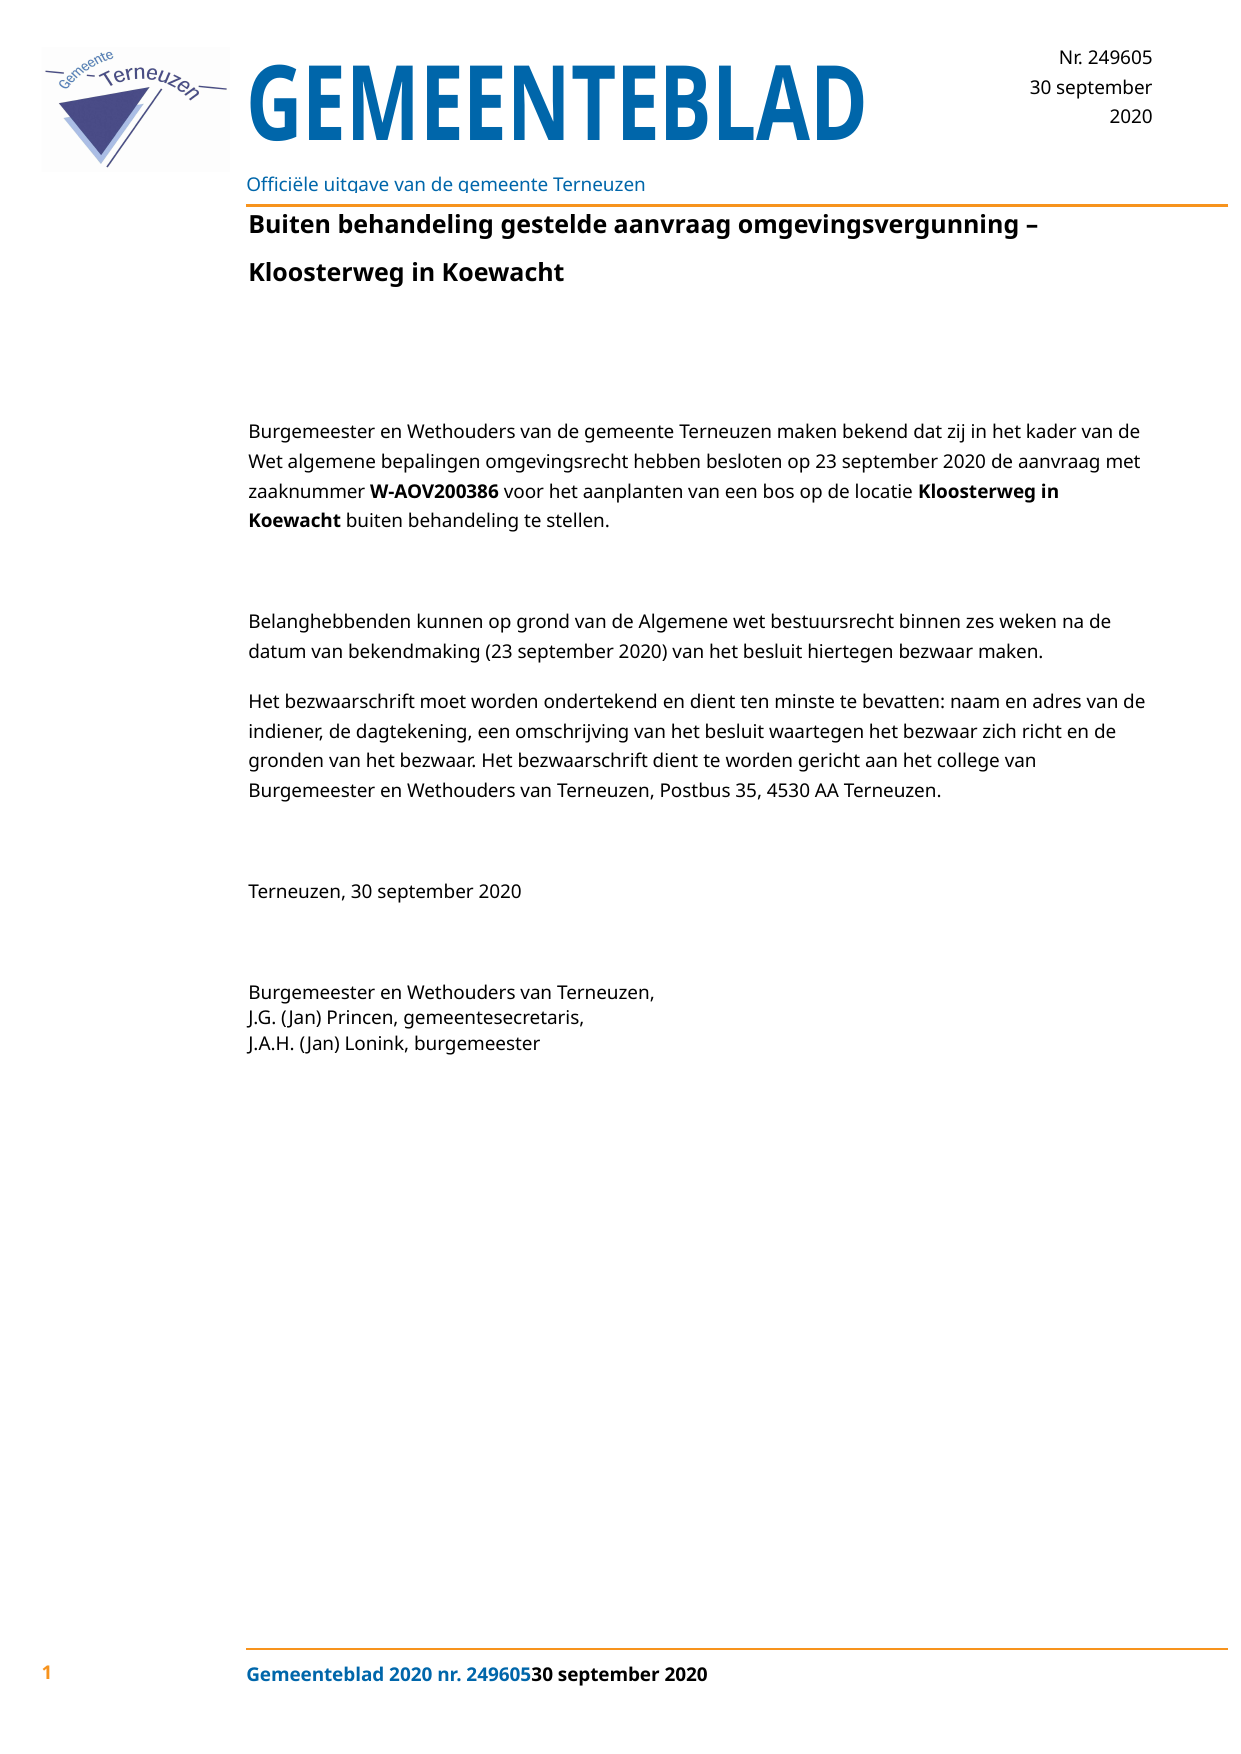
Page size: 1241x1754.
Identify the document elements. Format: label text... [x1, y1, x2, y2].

table_cell J.A.H. (Jan) Lonink, burgemeester [248, 1030, 1152, 1056]
text Terneuzen, 30 september 2020 [248, 878, 1152, 904]
table_cell J.G. (Jan) Princen, gemeentesecretaris, [248, 1005, 837, 1030]
picture [41, 47, 231, 172]
table_cell [837, 1005, 1152, 1030]
text Belanghebbenden kunnen op grond van de Algemene wet bestuursrecht binnen zes weken na de datum van bekendmaking (23 september 2020) van het besluit hiertegen bezwaar maken. [248, 608, 1152, 664]
table_header Burgemeester en Wethouders van Terneuzen, [248, 979, 1152, 1004]
text Burgemeester en Wethouders van de gemeente Terneuzen maken bekend dat zij in het kader van de Wet algemene bepalingen omgevingsrecht hebben besloten op 23 september 2020 de aanvraag met zaaknummer W-AOV200386 voor het aanplanten van een bos op de locatie Kloosterweg in Koewacht buiten behandeling te stellen. [248, 419, 1152, 533]
text Het bezwaarschrift moet worden ondertekend en dient ten minste te bevatten: naam en adres van de indiener, de dagtekening, een omschrijving van het besluit waartegen het bezwaar zich richt en de gronden van het bezwaar. Het bezwaarschrift dient te worden gericht aan het college van Burgemeester en Wethouders van Terneuzen, Postbus 35, 4530 AA Terneuzen. [248, 688, 1152, 803]
text Buiten behandeling gestelde aanvraag omgevingsvergunning – Kloosterweg in Koewacht [248, 207, 1152, 288]
